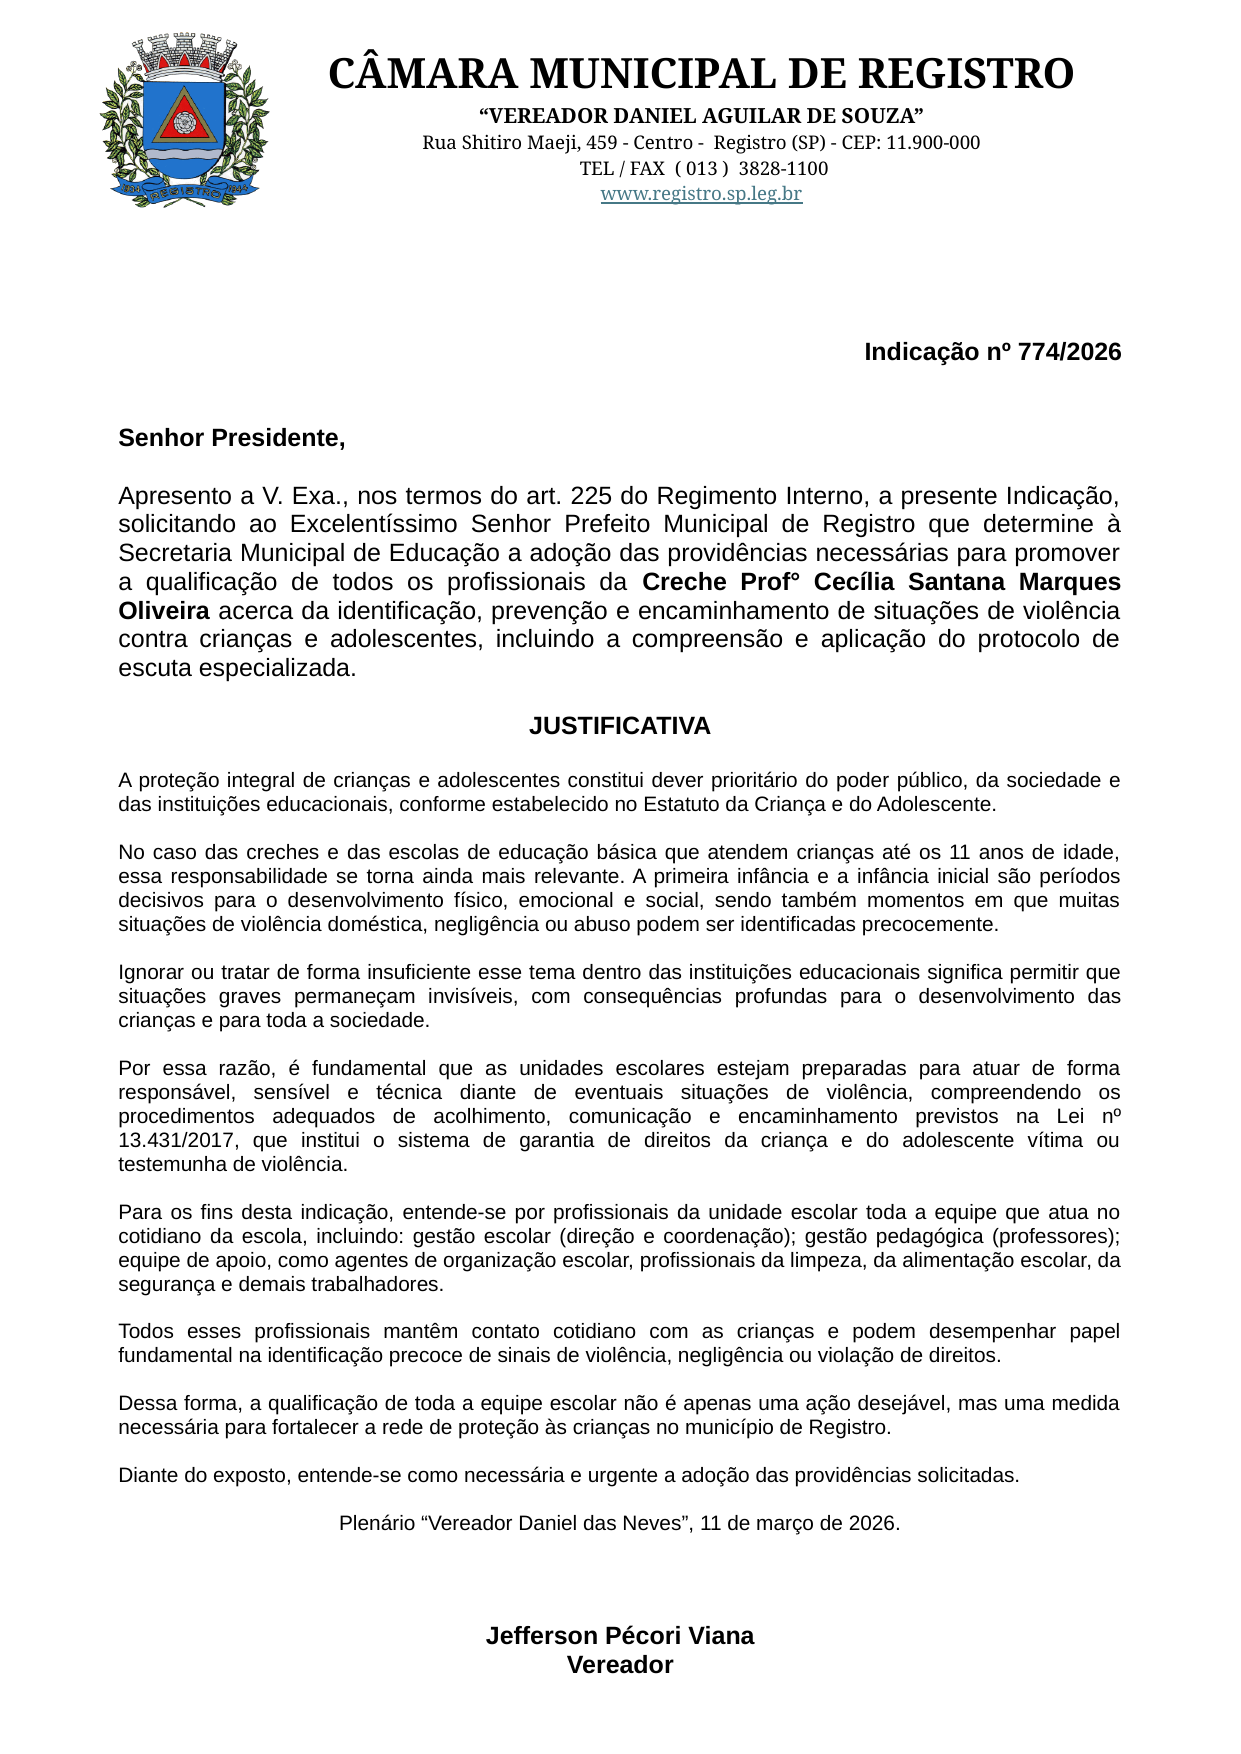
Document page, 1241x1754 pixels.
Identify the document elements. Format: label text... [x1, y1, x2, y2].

text JUSTIFICATIVA [118, 711, 1122, 739]
picture [95, 26, 274, 213]
text Por essa razão, é fundamental que as unidades escolares estejam preparadas para atuar de forma responsável, sensível e técnica diante de eventuais situações de violência, compreendendo os procedimentos adequados de acolhimento, comunicação e encaminhamento previstos na Lei nº 13.431/2017, que institui o sistema de garantia de direitos da criança e do adolescente vítima ou testemunha de violência. [118, 1056, 1122, 1176]
text No caso das creches e das escolas de educação básica que atendem crianças até os 11 anos de idade, essa responsabilidade se torna ainda mais relevante. A primeira infância e a infância inicial são períodos decisivos para o desenvolvimento físico, emocional e social, sendo também momentos em que muitas situações de violência doméstica, negligência ou abuso podem ser identificadas precocemente. [118, 840, 1122, 936]
text Senhor Presidente, [118, 423, 1122, 452]
text Para os fins desta indicação, entende-se por profissionais da unidade escolar toda a equipe que atua no cotidiano da escola, incluindo: gestão escolar (direção e coordenação); gestão pedagógica (professores); equipe de apoio, como agentes de organização escolar, profissionais da limpeza, da alimentação escolar, da segurança e demais trabalhadores. [118, 1199, 1122, 1295]
text Apresento a V. Exa., nos termos do art. 225 do Regimento Interno, a presente Indicação, solicitando ao Excelentíssimo Senhor Prefeito Municipal de Registro que determine à Secretaria Municipal de Educação a adoção das providências necessárias para promover a qualificação de todos os profissionais da Creche Prof° Cecília Santana Marques Oliveira acerca da identificação, prevenção e encaminhamento de situações de violência contra crianças e adolescentes, incluindo a compreensão e aplicação do protocolo de escuta especializada. [118, 481, 1122, 682]
text Ignorar ou tratar de forma insuficiente esse tema dentro das instituições educacionais significa permitir que situações graves permaneçam invisíveis, com consequências profundas para o desenvolvimento das crianças e para toda a sociedade. [118, 960, 1122, 1032]
text Diante do exposto, entende-se como necessária e urgente a adoção das providências solicitadas. [118, 1463, 1122, 1487]
text Plenário “Vereador Daniel das Neves”, 11 de março de 2026. [118, 1511, 1122, 1535]
text Jefferson Pécori Viana [118, 1621, 1122, 1650]
text Indicação nº 774/2026 [118, 337, 1122, 366]
text A proteção integral de crianças e adolescentes constitui dever prioritário do poder público, da sociedade e das instituições educacionais, conforme estabelecido no Estatuto da Criança e do Adolescente. [118, 768, 1122, 816]
text Vereador [118, 1650, 1122, 1679]
text Todos esses profissionais mantêm contato cotidiano com as crianças e podem desempenhar papel fundamental na identificação precoce de sinais de violência, negligência ou violação de direitos. [118, 1319, 1122, 1367]
text Dessa forma, a qualificação de toda a equipe escolar não é apenas uma ação desejável, mas uma medida necessária para fortalecer a rede de proteção às crianças no município de Registro. [118, 1391, 1122, 1439]
